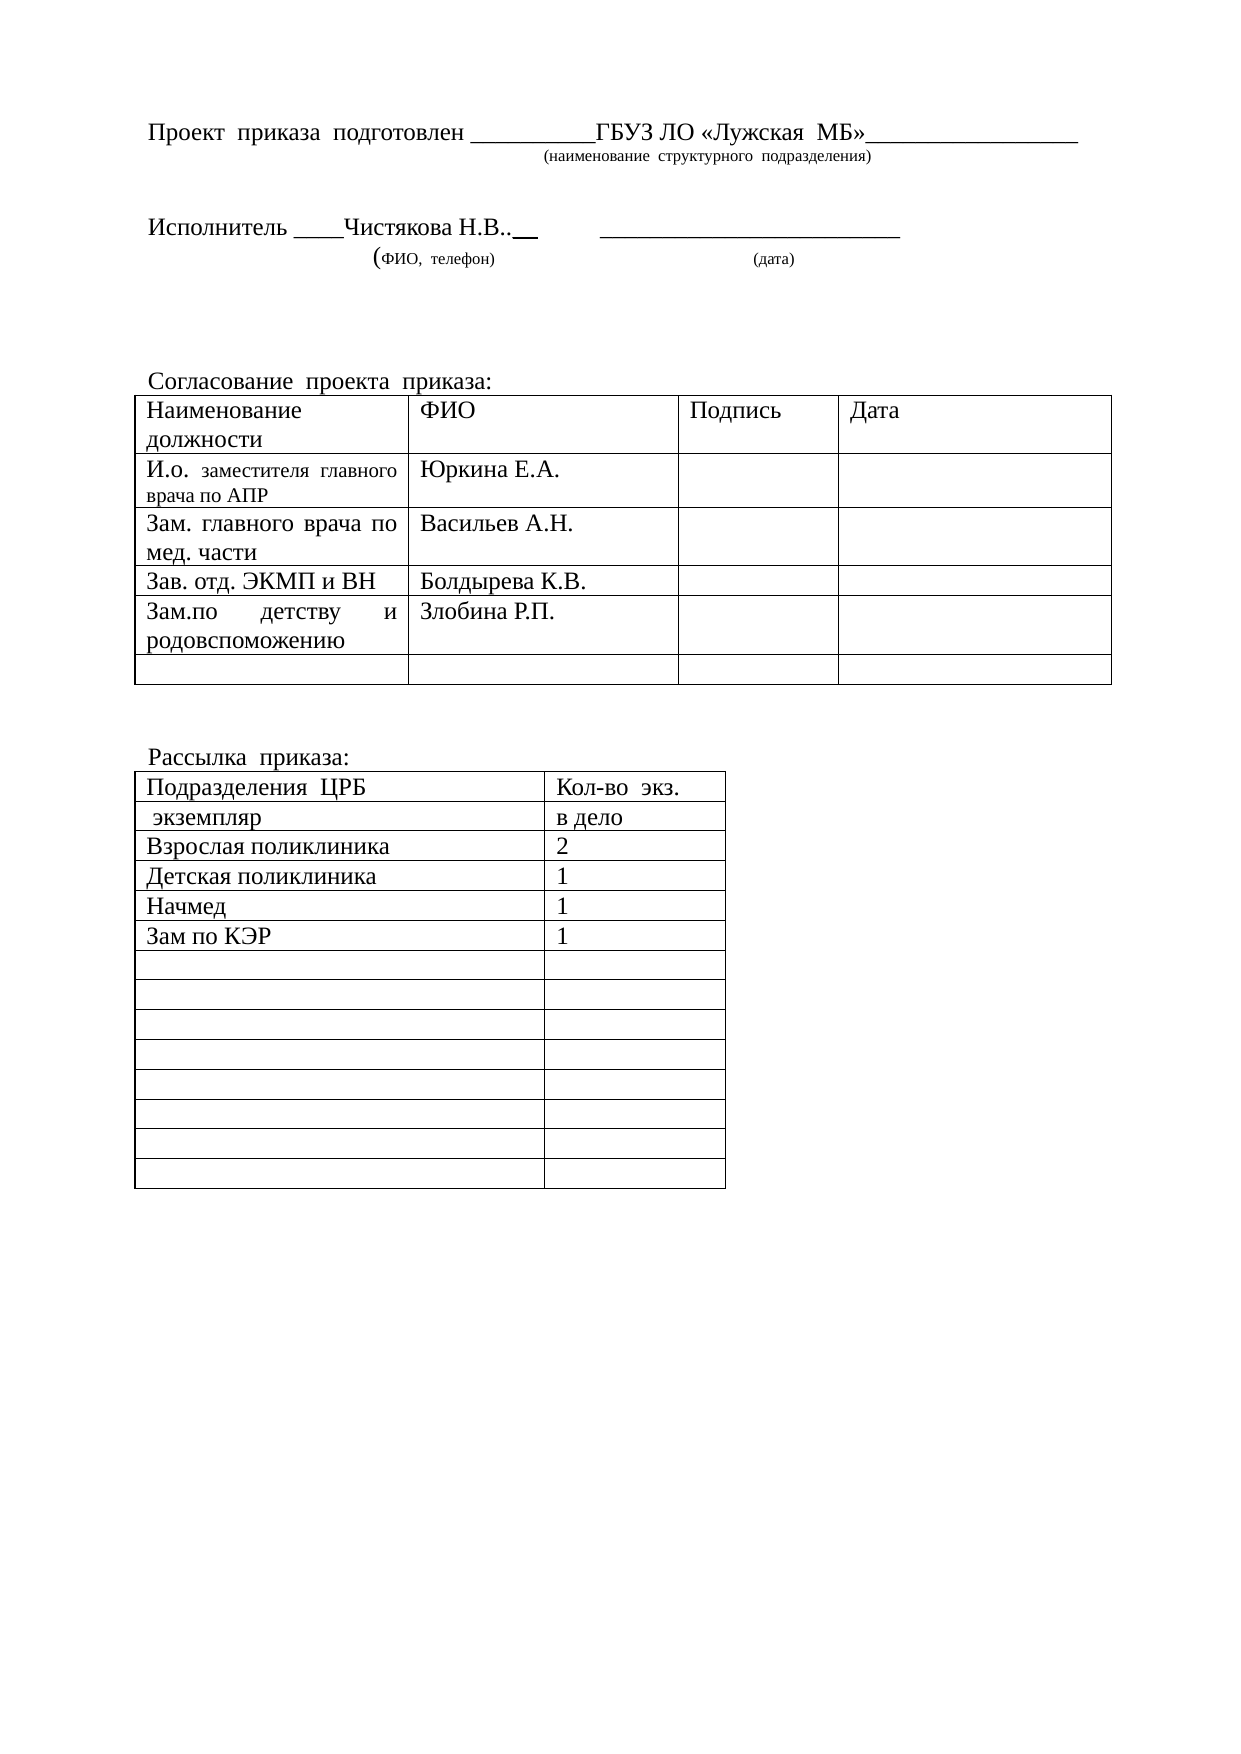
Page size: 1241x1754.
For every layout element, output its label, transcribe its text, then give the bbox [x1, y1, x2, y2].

table_cell Детская поликлиника [136, 861, 544, 890]
table_header Дата [839, 396, 1111, 453]
table_header Подпись [679, 396, 838, 453]
table_cell [545, 980, 725, 1009]
table_cell [839, 508, 1111, 565]
table_cell [839, 596, 1111, 654]
text Рассылка приказа: [148, 742, 1152, 771]
table_cell Злобина Р.П. [409, 596, 678, 654]
table_cell [545, 1100, 725, 1128]
table_header Наименование должности [136, 396, 408, 453]
table_cell 1 [545, 921, 725, 949]
table_cell [545, 1070, 725, 1098]
table_cell [136, 1040, 544, 1069]
table_header Кол-во экз. [545, 772, 725, 801]
table_cell [136, 1129, 544, 1158]
table_cell Зам. главного врача по мед. части [136, 508, 408, 565]
table_cell [839, 655, 1111, 683]
text (наименование структурного подразделения) [148, 145, 1152, 164]
table_cell [545, 951, 725, 979]
text Проект приказа подготовлен __________ГБУЗ ЛО «Лужская МБ»_________________ [148, 117, 1152, 145]
table_cell Васильев А.Н. [409, 508, 678, 565]
table_cell [409, 655, 678, 683]
table_cell Зав. отд. ЭКМП и ВН [136, 566, 408, 595]
table_cell Зам.по детству и родовспоможению [136, 596, 408, 654]
text Согласование проекта приказа: [148, 366, 1152, 394]
table_cell [545, 1159, 725, 1188]
table_cell [136, 1100, 544, 1128]
table_cell [679, 454, 838, 507]
table_cell [136, 1159, 544, 1188]
table_cell [545, 1010, 725, 1039]
table_cell Болдырева К.В. [409, 566, 678, 595]
table_cell [136, 655, 408, 683]
table_header ФИО [409, 396, 678, 453]
table_cell Взрослая поликлиника [136, 831, 544, 860]
table_cell Зам по КЭР [136, 921, 544, 949]
table_cell [839, 454, 1111, 507]
table_cell Юркина Е.А. [409, 454, 678, 507]
table_cell И.о. заместителя главного врача по АПР [136, 454, 408, 507]
text Исполнитель ____Чистякова Н.В..__ ________________________ [148, 212, 1152, 241]
table_cell [136, 951, 544, 979]
table_cell [136, 1010, 544, 1039]
table_cell 1 [545, 861, 725, 890]
table_cell [679, 596, 838, 654]
table_cell [136, 1070, 544, 1098]
table_cell [545, 1129, 725, 1158]
table_cell [839, 566, 1111, 595]
table_cell Начмед [136, 891, 544, 920]
table_cell экземпляр [136, 802, 544, 830]
table_cell [679, 655, 838, 683]
table_cell [679, 508, 838, 565]
table_cell [679, 566, 838, 595]
table_header Подразделения ЦРБ [136, 772, 544, 801]
table_cell 2 [545, 831, 725, 860]
table_cell [136, 980, 544, 1009]
table_cell [545, 1040, 725, 1069]
text (ФИО, телефон) (дата) [148, 241, 1152, 270]
table_cell 1 [545, 891, 725, 920]
table_cell в дело [545, 802, 725, 830]
